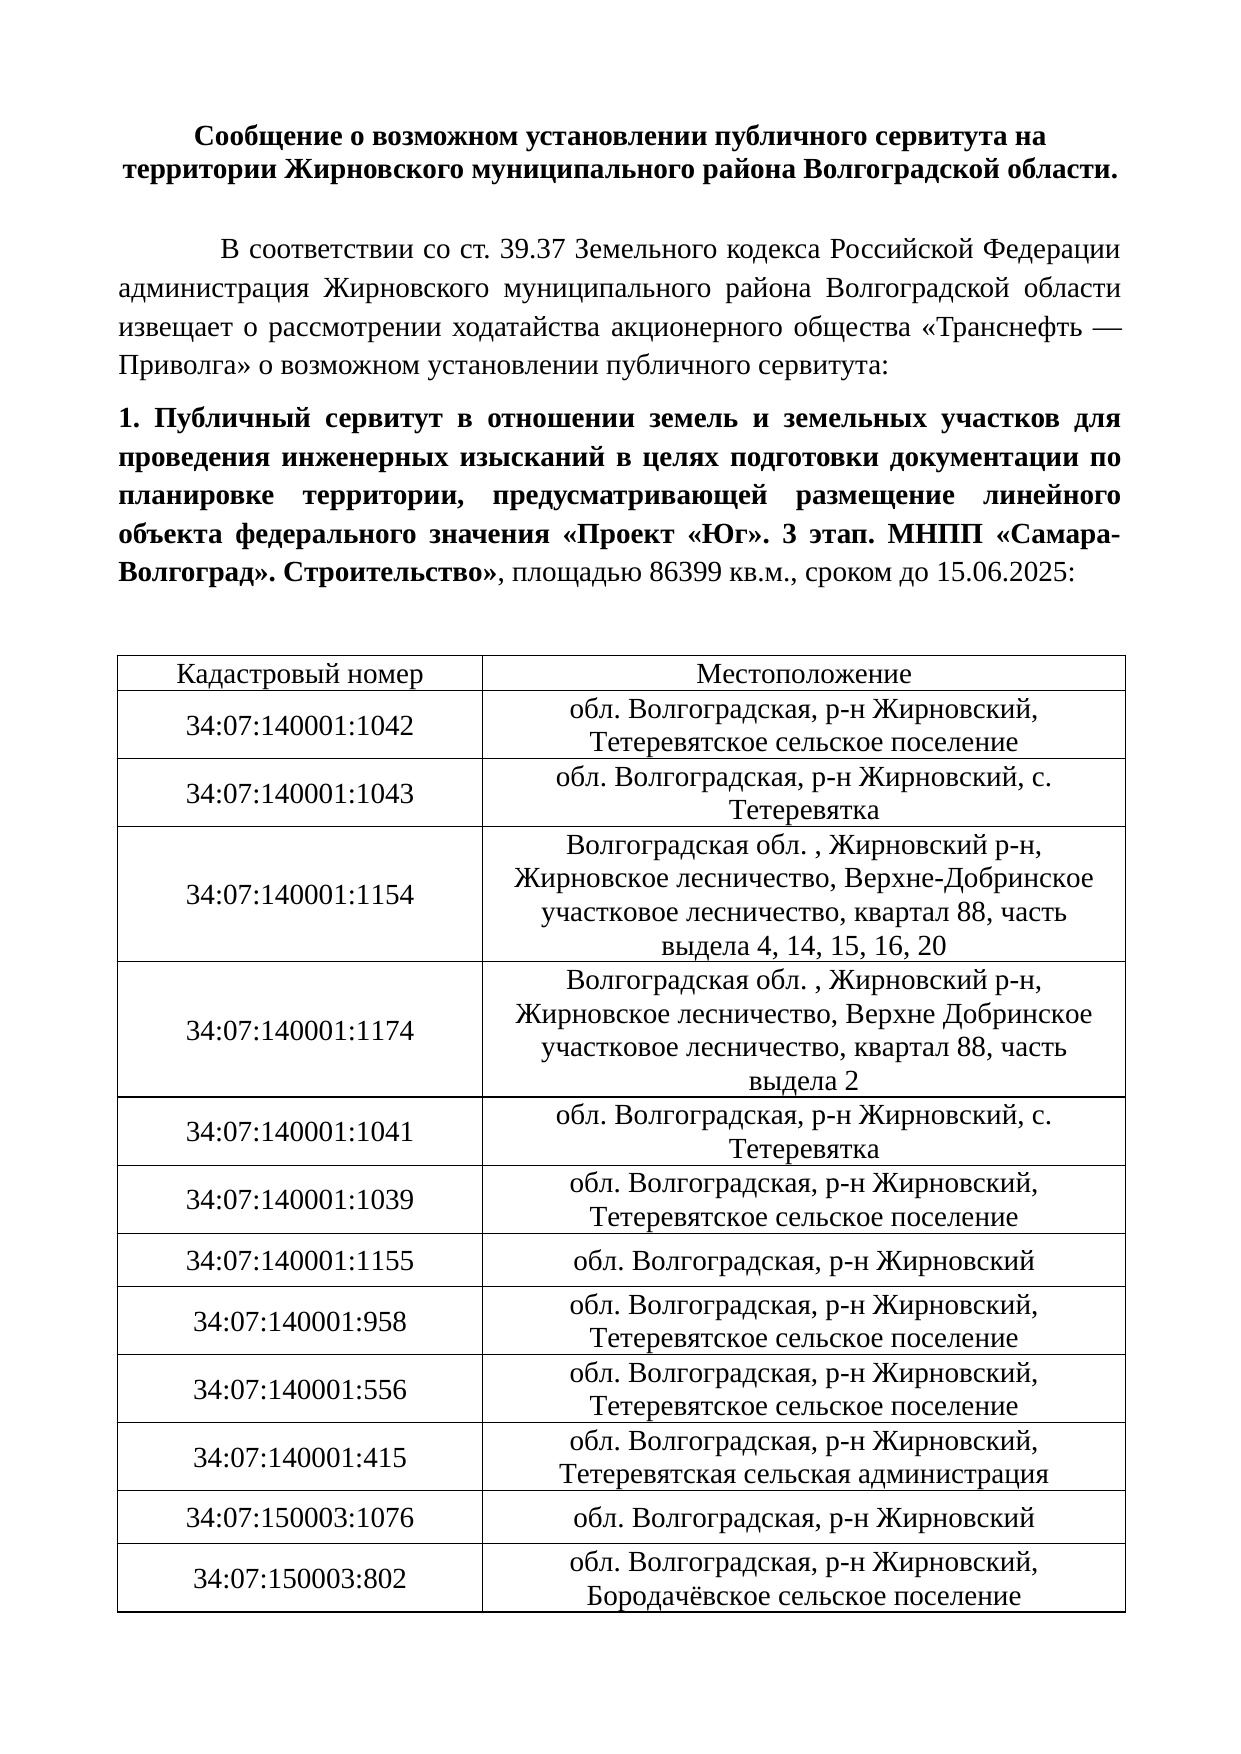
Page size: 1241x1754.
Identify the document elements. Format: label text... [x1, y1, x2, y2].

table_cell 34:07:150003:802 [118, 1544, 482, 1611]
table_header Местоположение [483, 656, 1125, 690]
table_cell 34:07:140001:1174 [118, 962, 482, 1096]
table_cell 34:07:140001:1155 [118, 1234, 482, 1286]
text В соответствии со ст. 39.37 Земельного кодекса Российской Федерации администрация Жирновского муниципального района Волгоградской области извещает о рассмотрении ходатайства акционерного общества «Транснефть — Приволга» о возможном установлении публичного сервитута: [118, 193, 1122, 381]
table_cell 34:07:140001:1041 [118, 1098, 482, 1164]
table_cell обл. Волгоградская, р-н Жирновский, Тетеревятская сельская администрация [483, 1423, 1125, 1490]
table_cell обл. Волгоградская, р-н Жирновский, Тетеревятское сельское поселение [483, 1166, 1125, 1233]
table_cell 34:07:140001:1039 [118, 1166, 482, 1233]
table_cell 34:07:140001:1154 [118, 827, 482, 961]
table_cell обл. Волгоградская, р-н Жирновский, Бородачёвское сельское поселение [483, 1544, 1125, 1611]
table_cell 34:07:140001:415 [118, 1423, 482, 1490]
table_cell Волгоградская обл. , Жирновский р-н, Жирновское лесничество, Верхне Добринское участковое лесничество, квартал 88, часть выдела 2 [483, 962, 1125, 1096]
text 1. Публичный сервитут в отношении земель и земельных участков для проведения инженерных изысканий в целях подготовки документации по планировке территории, предусматривающей размещение линейного объекта федерального значения «Проект «Юг». 3 этап. МНПП «Самара-Волгоград». Строительство», площадью 86399 кв.м., сроком до 15.06.2025: [118, 400, 1122, 588]
table_cell 34:07:150003:1076 [118, 1491, 482, 1543]
table_cell обл. Волгоградская, р-н Жирновский [483, 1234, 1125, 1286]
table_cell обл. Волгоградская, р-н Жирновский, Тетеревятское сельское поселение [483, 1355, 1125, 1422]
table_cell обл. Волгоградская, р-н Жирновский [483, 1491, 1125, 1543]
table_cell обл. Волгоградская, р-н Жирновский, с. Тетеревятка [483, 1098, 1125, 1164]
table_header Кадастровый номер [118, 656, 482, 690]
table_cell обл. Волгоградская, р-н Жирновский, Тетеревятское сельское поселение [483, 1287, 1125, 1354]
table_cell 34:07:140001:1042 [118, 691, 482, 758]
table_cell Волгоградская обл. , Жирновский р-н, Жирновское лесничество, Верхне-Добринское участковое лесничество, квартал 88, часть выдела 4, 14, 15, 16, 20 [483, 827, 1125, 961]
table_cell 34:07:140001:556 [118, 1355, 482, 1422]
table_cell обл. Волгоградская, р-н Жирновский, Тетеревятское сельское поселение [483, 691, 1125, 758]
table_cell 34:07:140001:1043 [118, 759, 482, 826]
subtitle Сообщение о возможном установлении публичного сервитута на территории Жирновского муниципального района Волгоградской области. [118, 118, 1122, 185]
table_cell 34:07:140001:958 [118, 1287, 482, 1354]
table_cell обл. Волгоградская, р-н Жирновский, с. Тетеревятка [483, 759, 1125, 826]
